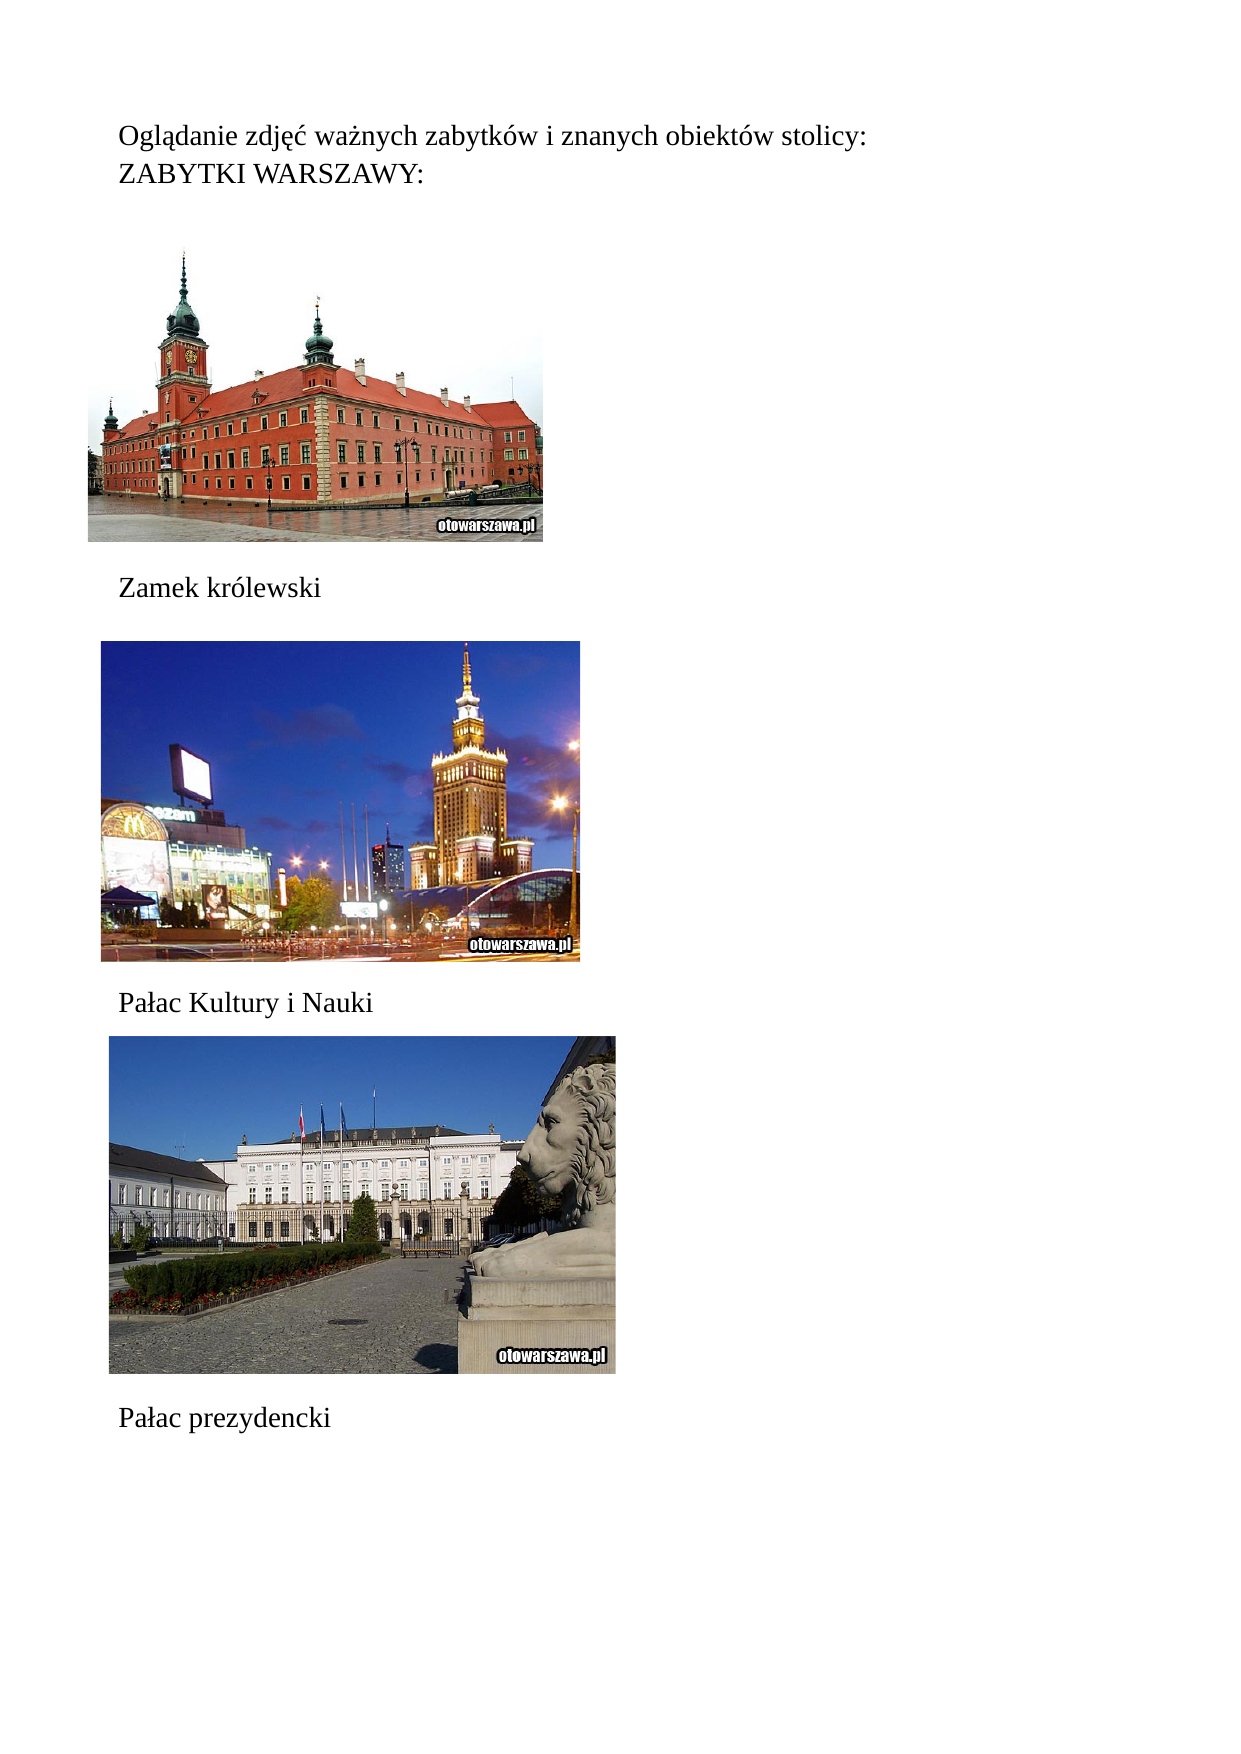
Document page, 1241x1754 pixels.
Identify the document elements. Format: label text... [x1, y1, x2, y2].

text ZABYTKI WARSZAWY: [118, 156, 1122, 189]
text Pałac Kultury i Nauki [118, 985, 1122, 1019]
text Zamek królewski [118, 571, 1122, 604]
picture [108, 1036, 616, 1374]
picture [87, 237, 543, 542]
picture [100, 641, 581, 962]
text Pałac prezydencki [118, 1400, 1122, 1434]
text Oglądanie zdjęć ważnych zabytków i znanych obiektów stolicy: [118, 118, 1122, 152]
